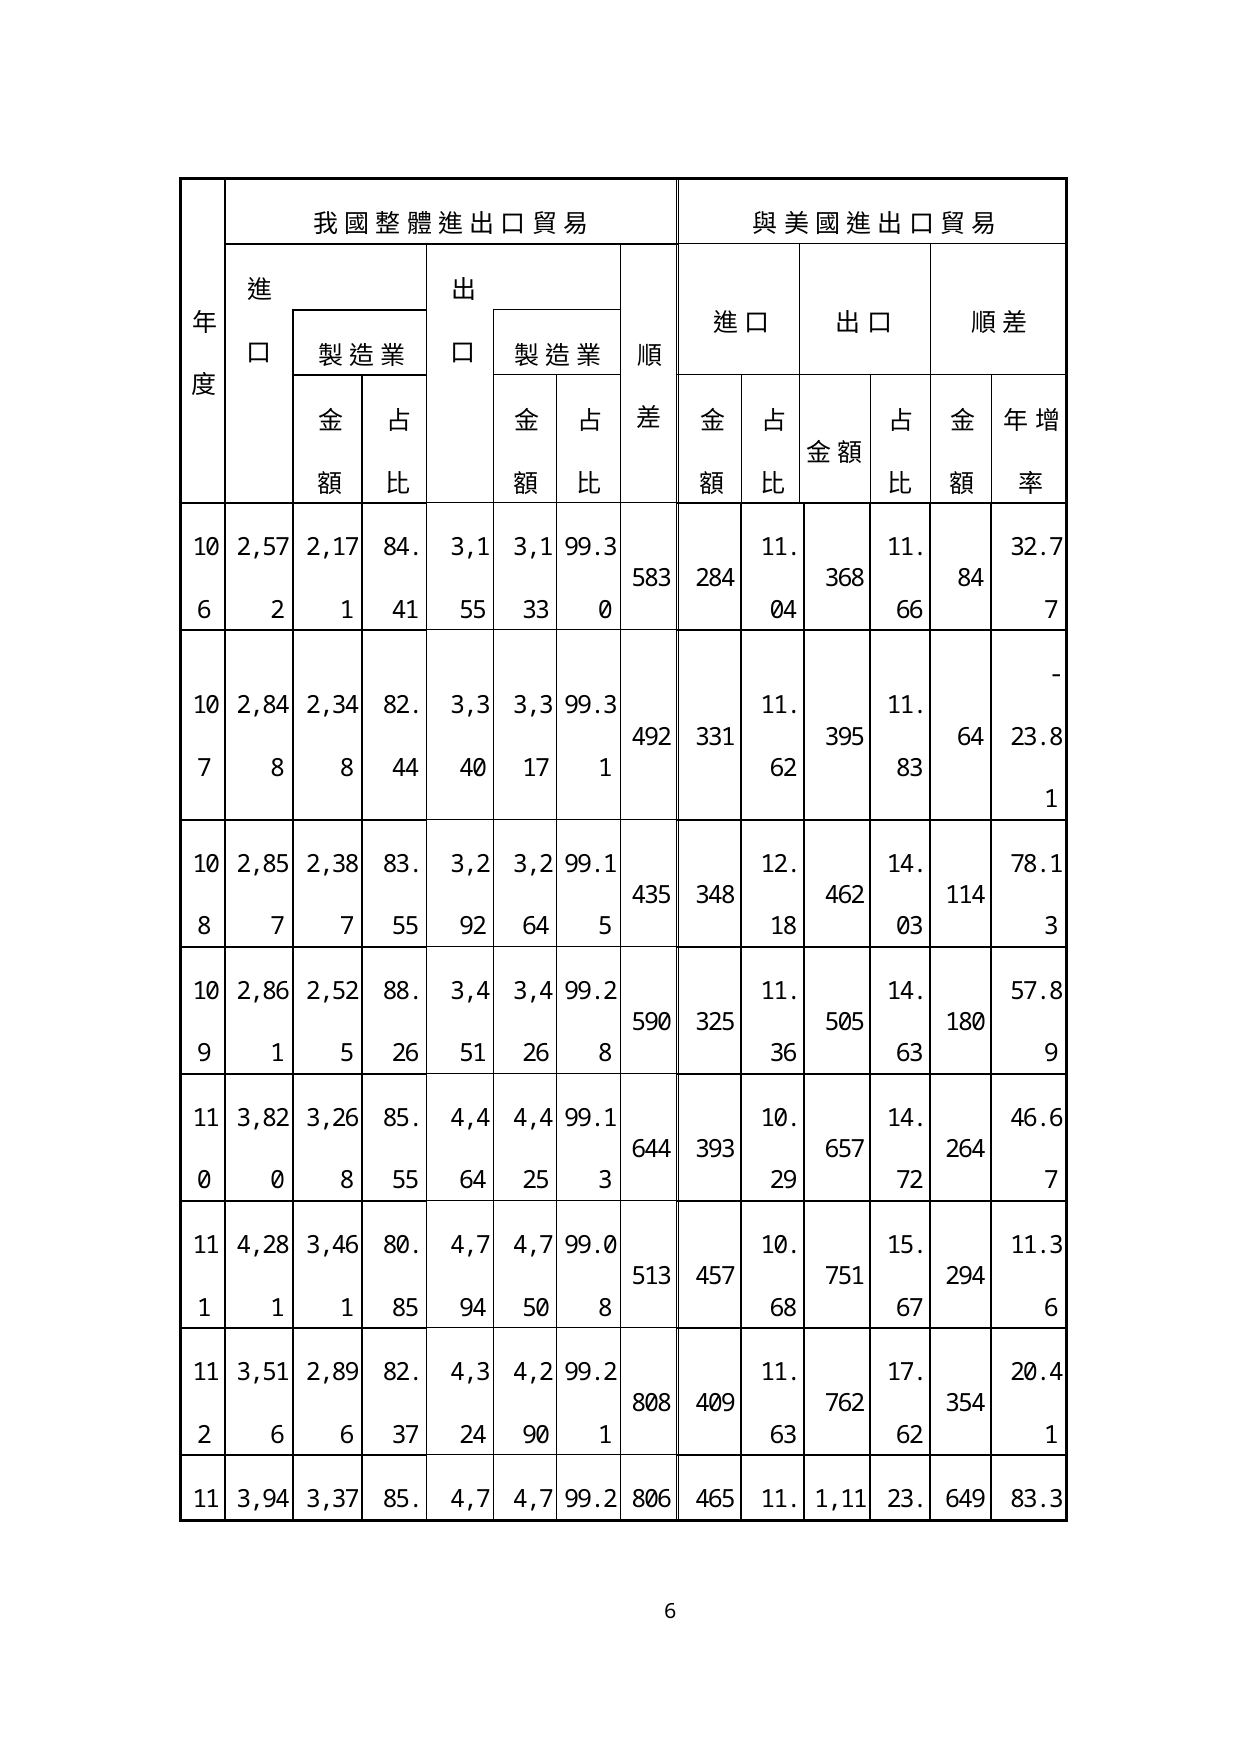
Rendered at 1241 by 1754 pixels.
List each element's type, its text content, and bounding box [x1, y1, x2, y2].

table_cell 84 [931, 504, 990, 629]
table_cell 457 [679, 1202, 740, 1327]
table_cell 806 [621, 1455, 676, 1519]
table_cell 3,264 [494, 820, 556, 946]
table_cell 2,861 [226, 948, 292, 1073]
table_cell 2,171 [294, 504, 361, 629]
table_cell 505 [805, 948, 869, 1073]
table_cell 88.26 [363, 948, 426, 1073]
table_cell 264 [931, 1075, 990, 1200]
table_cell 462 [805, 821, 869, 946]
table_cell 11.36 [742, 948, 803, 1073]
table_cell 3,461 [294, 1202, 361, 1327]
table_cell 83.3 [992, 1456, 1065, 1519]
table_cell 4,794 [427, 1201, 493, 1327]
table_cell 3,292 [427, 820, 493, 946]
table_cell 99.15 [557, 820, 620, 946]
table_cell 354 [931, 1329, 990, 1454]
table_cell 180 [931, 948, 990, 1073]
table_cell 3,268 [294, 1075, 361, 1200]
table_cell 99.13 [557, 1074, 620, 1200]
table_cell 11.36 [992, 1202, 1065, 1327]
table_cell 657 [805, 1075, 869, 1200]
table_cell 110 [182, 1075, 224, 1200]
table_cell 4,464 [427, 1074, 493, 1200]
table_cell 12.18 [742, 821, 803, 946]
table_cell 99.21 [557, 1328, 620, 1454]
table_cell 108 [182, 821, 224, 946]
table_cell 11 [182, 1456, 224, 1519]
table_header 與美國進出口貿易 [679, 180, 1065, 243]
table_cell 4,324 [427, 1328, 493, 1454]
table_cell 10.29 [742, 1075, 803, 1200]
table_cell 3,340 [427, 630, 493, 819]
table_cell 106 [182, 504, 224, 629]
table_cell 762 [805, 1329, 869, 1454]
table_cell 14.63 [871, 948, 929, 1073]
table_cell 99.31 [557, 630, 620, 819]
table_cell 348 [679, 821, 740, 946]
table_cell 4,290 [494, 1328, 556, 1454]
table_cell 占比 [871, 375, 930, 502]
table_cell 808 [621, 1328, 676, 1454]
table_cell 284 [679, 504, 740, 629]
table_cell 2,896 [294, 1329, 361, 1454]
table_cell 82.44 [363, 631, 426, 819]
table_cell 649 [931, 1456, 990, 1519]
table_cell 368 [805, 504, 869, 629]
table_cell 進口 [679, 244, 799, 374]
table_cell 製造業 [294, 311, 426, 374]
table_cell 出口 [427, 245, 493, 502]
table_cell 11. [742, 1456, 803, 1519]
table_cell 3,317 [494, 630, 556, 819]
table_cell 4,750 [494, 1201, 556, 1327]
table_cell 112 [182, 1329, 224, 1454]
table_cell 11.83 [871, 631, 929, 819]
table_header 年度 [182, 180, 224, 502]
table_cell 409 [679, 1329, 740, 1454]
table_cell 11.63 [742, 1329, 803, 1454]
table_cell 3,155 [427, 503, 493, 629]
table_cell 3,820 [226, 1075, 292, 1200]
table_cell 590 [621, 947, 676, 1073]
table_cell 2,525 [294, 948, 361, 1073]
table_cell 3,37 [294, 1456, 361, 1519]
table_cell 進口 [226, 245, 293, 502]
table_cell [293, 245, 426, 308]
table_header 我國整體進出口貿易 [226, 180, 676, 243]
table_cell 金額 [494, 375, 556, 502]
table_cell 金額 [679, 375, 741, 502]
table_cell 1,11 [805, 1456, 869, 1519]
table_cell 金額 [294, 376, 361, 502]
table_cell 3,451 [427, 947, 493, 1073]
table_cell 11.62 [742, 631, 803, 819]
table_cell 751 [805, 1202, 869, 1327]
table_cell 3,426 [494, 947, 556, 1073]
table_cell 83.55 [363, 821, 426, 946]
table_cell 占比 [363, 376, 426, 502]
table_cell 583 [621, 503, 676, 629]
table_cell 占比 [742, 375, 799, 502]
table_cell 3,516 [226, 1329, 292, 1454]
table_cell 2,572 [226, 504, 292, 629]
table_cell 20.41 [992, 1329, 1065, 1454]
table_cell 99.28 [557, 947, 620, 1073]
table_cell 32.77 [992, 504, 1065, 629]
table_cell 492 [621, 630, 676, 819]
table_cell 17.62 [871, 1329, 929, 1454]
table_cell 11.66 [871, 504, 929, 629]
table_cell 114 [931, 821, 990, 946]
table_cell 年增率 [992, 375, 1065, 502]
table_cell 14.03 [871, 821, 929, 946]
table_cell 64 [931, 631, 990, 819]
table_cell 99.30 [557, 503, 620, 629]
table_cell 金額 [931, 375, 991, 502]
table_cell 393 [679, 1075, 740, 1200]
table_cell 99.08 [557, 1201, 620, 1327]
table_cell 294 [931, 1202, 990, 1327]
table_cell 3,133 [494, 503, 556, 629]
table_cell 84.41 [363, 504, 426, 629]
table_cell 82.37 [363, 1329, 426, 1454]
table_cell 435 [621, 820, 676, 946]
table_cell 465 [679, 1456, 740, 1519]
table_cell 製造業 [494, 310, 620, 374]
table_cell 出口 [800, 244, 930, 374]
table_cell 10.68 [742, 1202, 803, 1327]
table_cell 85.55 [363, 1075, 426, 1200]
table_cell 4,7 [427, 1455, 493, 1519]
table_cell 78.13 [992, 821, 1065, 946]
table_cell 2,848 [226, 631, 292, 819]
table_cell 395 [805, 631, 869, 819]
table_cell 325 [679, 948, 740, 1073]
table_cell 46.67 [992, 1075, 1065, 1200]
table_cell 順差 [931, 244, 1065, 374]
table_cell 順差 [621, 245, 676, 502]
table_cell 109 [182, 948, 224, 1073]
table_cell 513 [621, 1201, 676, 1327]
table_cell 占比 [557, 375, 620, 502]
table_cell 2,348 [294, 631, 361, 819]
table_cell 57.89 [992, 948, 1065, 1073]
table_cell 4,425 [494, 1074, 556, 1200]
table_cell 107 [182, 631, 224, 819]
table_cell 3,94 [226, 1456, 292, 1519]
table_cell 111 [182, 1202, 224, 1327]
table_cell 11.04 [742, 504, 803, 629]
table_cell 80.85 [363, 1202, 426, 1327]
table_cell 4,7 [494, 1455, 556, 1519]
table_cell 14.72 [871, 1075, 929, 1200]
table_cell 85. [363, 1456, 426, 1519]
table_cell 2,857 [226, 821, 292, 946]
table_cell [494, 245, 620, 308]
table_cell 金額 [800, 375, 870, 502]
table_cell 99.2 [557, 1455, 620, 1519]
table_cell 331 [679, 631, 740, 819]
table_cell 23. [871, 1456, 929, 1519]
table_cell 15.67 [871, 1202, 929, 1327]
table_cell 4,281 [226, 1202, 292, 1327]
table_cell 2,387 [294, 821, 361, 946]
table_cell 644 [621, 1074, 676, 1200]
table_cell -23.81 [992, 631, 1065, 819]
